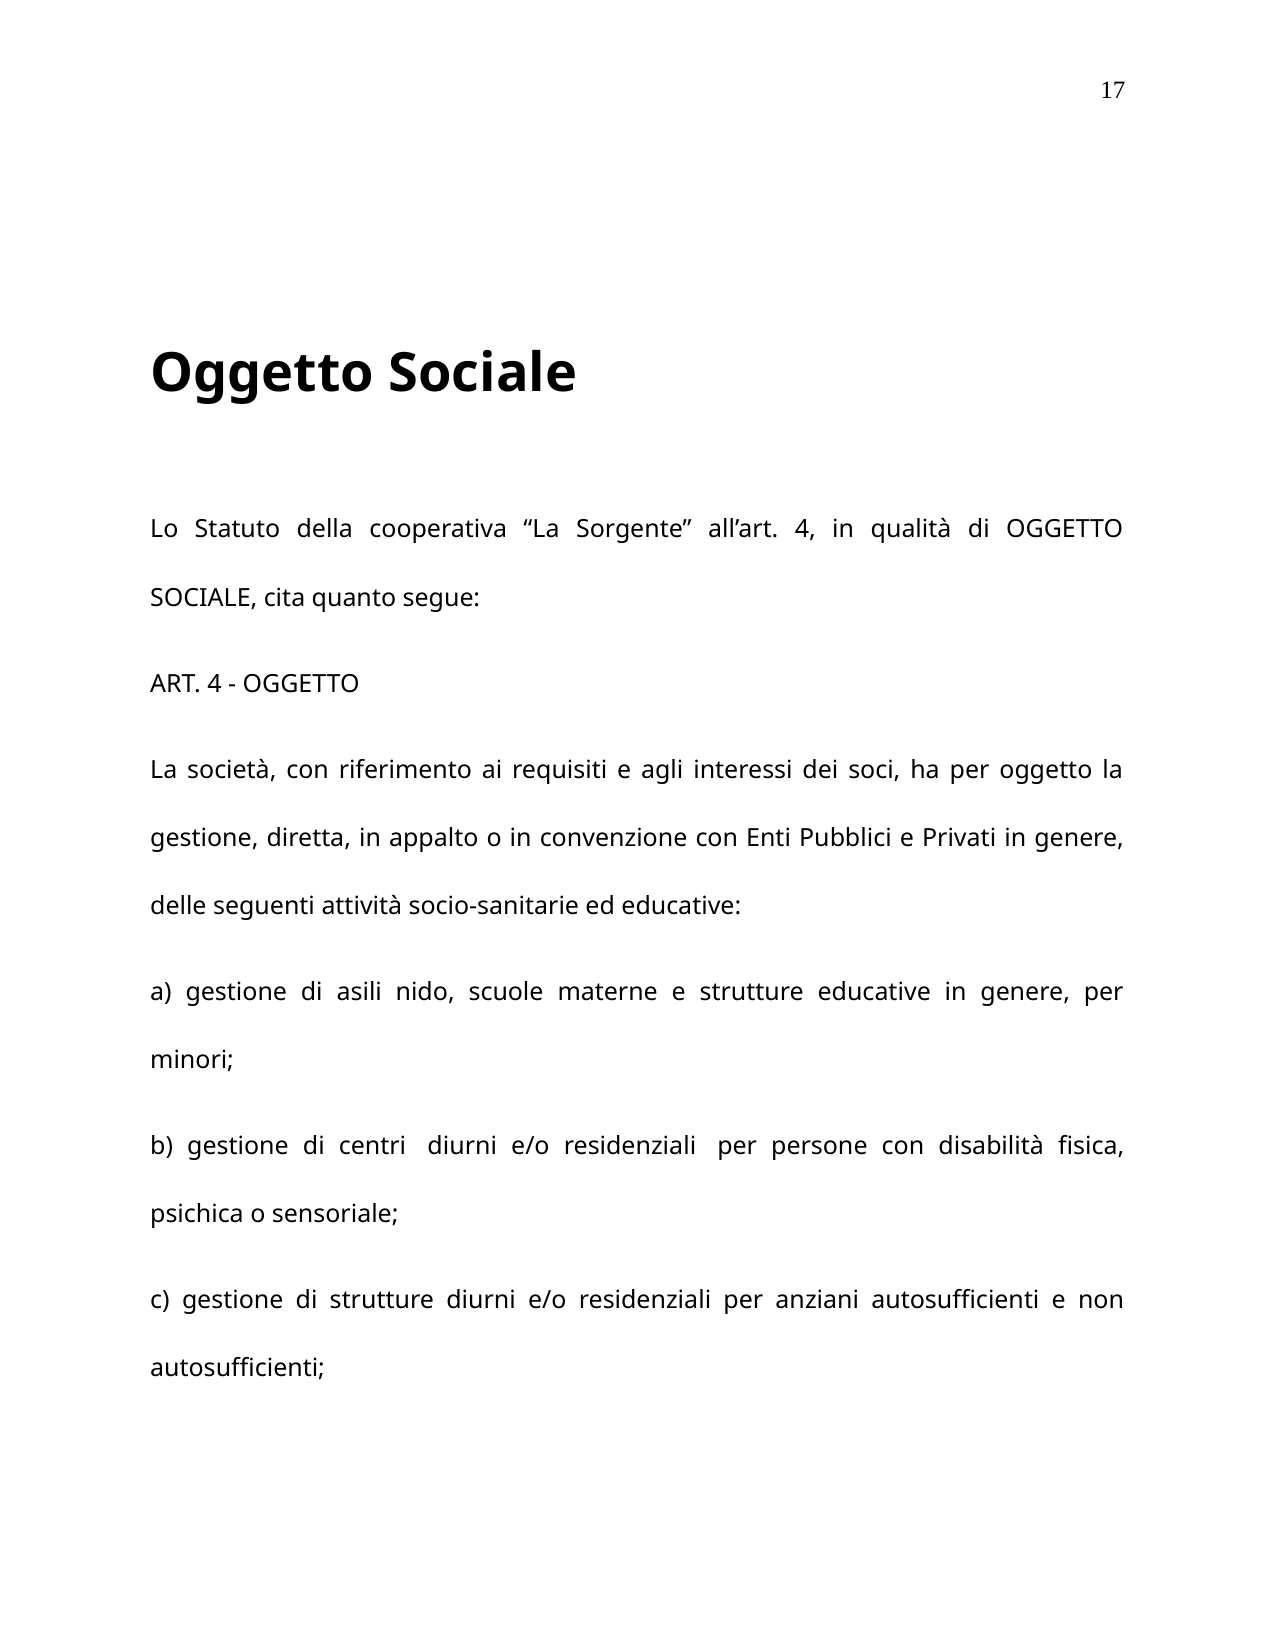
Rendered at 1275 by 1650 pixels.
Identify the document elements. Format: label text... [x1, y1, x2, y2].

text b) gestione di centri diurni e/o residenziali per persone con disabilità fisica, psichica o sensoriale; [150, 1128, 1125, 1230]
text c) gestione di strutture diurni e/o residenziali per anziani autosufficienti e non autosufficienti; [150, 1282, 1125, 1384]
text Oggetto Sociale [150, 333, 1125, 407]
text La società, con riferimento ai requisiti e agli interessi dei soci, ha per oggetto la gestione, diretta, in appalto o in convenzione con Enti Pubblici e Privati in genere, delle seguenti attività socio-sanitarie ed educative: [150, 751, 1125, 922]
text Lo Statuto della cooperativa “La Sorgente” all’art. 4, in qualità di OGGETTO SOCIALE, cita quanto segue: [150, 511, 1125, 613]
text a) gestione di asili nido, scuole materne e strutture educative in genere, per minori; [150, 973, 1125, 1076]
text ART. 4 - OGGETTO [150, 665, 1125, 699]
